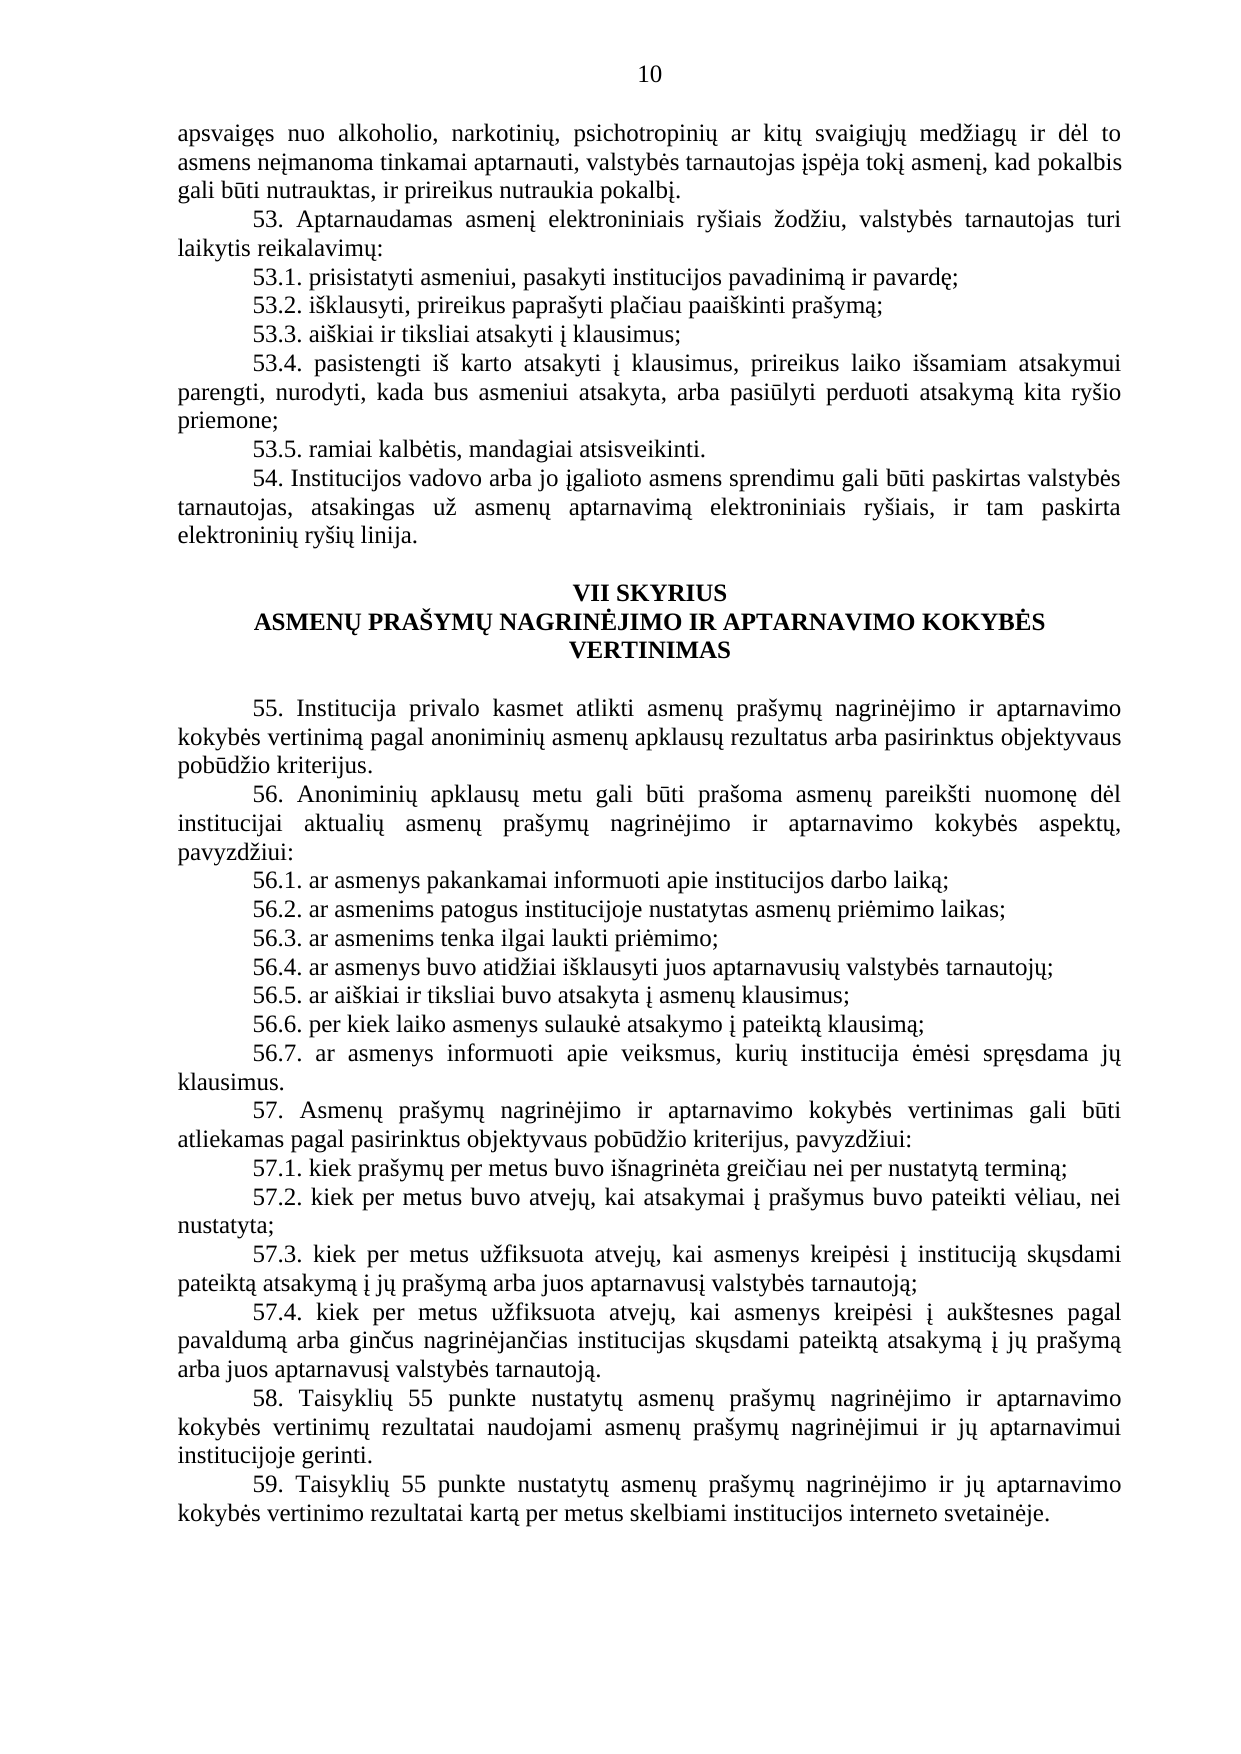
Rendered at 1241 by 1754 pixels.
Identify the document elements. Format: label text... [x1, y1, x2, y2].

text 58. Taisyklių 55 punkte nustatytų asmenų prašymų nagrinėjimo ir aptarnavimo kokybės vertinimų rezultatai naudojami asmenų prašymų nagrinėjimui ir jų aptarnavimui institucijoje gerinti. [177, 1383, 1122, 1469]
text 56.3. ar asmenims tenka ilgai laukti priėmimo; [177, 923, 1122, 952]
text 57.4. kiek per metus užfiksuota atvejų, kai asmenys kreipėsi į aukštesnes pagal pavaldumą arba ginčus nagrinėjančias institucijas skųsdami pateiktą atsakymą į jų prašymą arba juos aptarnavusį valstybės tarnautoją. [177, 1297, 1122, 1383]
text 57.1. kiek prašymų per metus buvo išnagrinėta greičiau nei per nustatytą terminą; [177, 1153, 1122, 1182]
text VII SKYRIUS [177, 578, 1122, 607]
text 57.2. kiek per metus buvo atvejų, kai atsakymai į prašymus buvo pateikti vėliau, nei nustatyta; [177, 1182, 1122, 1239]
text 56. Anoniminių apklausų metu gali būti prašoma asmenų pareikšti nuomonę dėl institucijai aktualių asmenų prašymų nagrinėjimo ir aptarnavimo kokybės aspektų, pavyzdžiui: [177, 779, 1122, 866]
text 53.4. pasistengti iš karto atsakyti į klausimus, prireikus laiko išsamiam atsakymui parengti, nurodyti, kada bus asmeniui atsakyta, arba pasiūlyti perduoti atsakymą kita ryšio priemone; [177, 348, 1122, 434]
text 56.2. ar asmenims patogus institucijoje nustatytas asmenų priėmimo laikas; [177, 894, 1122, 923]
text 57. Asmenų prašymų nagrinėjimo ir aptarnavimo kokybės vertinimas gali būti atliekamas pagal pasirinktus objektyvaus pobūdžio kriterijus, pavyzdžiui: [177, 1096, 1122, 1153]
text 53.5. ramiai kalbėtis, mandagiai atsisveikinti. [177, 434, 1122, 463]
text apsvaigęs nuo alkoholio, narkotinių, psichotropinių ar kitų svaigiųjų medžiagų ir dėl to asmens neįmanoma tinkamai aptarnauti, valstybės tarnautojas įspėja tokį asmenį, kad pokalbis gali būti nutrauktas, ir prireikus nutraukia pokalbį. [177, 118, 1122, 204]
text 56.7. ar asmenys informuoti apie veiksmus, kurių institucija ėmėsi spręsdama jų klausimus. [177, 1038, 1122, 1096]
text 56.6. per kiek laiko asmenys sulaukė atsakymo į pateiktą klausimą; [177, 1009, 1122, 1038]
text 56.5. ar aiškiai ir tiksliai buvo atsakyta į asmenų klausimus; [177, 981, 1122, 1009]
text 53.3. aiškiai ir tiksliai atsakyti į klausimus; [177, 319, 1122, 348]
text 53. Aptarnaudamas asmenį elektroniniais ryšiais žodžiu, valstybės tarnautojas turi laikytis reikalavimų: [177, 204, 1122, 262]
text 59. Taisyklių 55 punkte nustatytų asmenų prašymų nagrinėjimo ir jų aptarnavimo kokybės vertinimo rezultatai kartą per metus skelbiami institucijos interneto svetainėje. [177, 1469, 1122, 1527]
text 53.2. išklausyti, prireikus paprašyti plačiau paaiškinti prašymą; [177, 291, 1122, 319]
text 56.1. ar asmenys pakankamai informuoti apie institucijos darbo laiką; [177, 866, 1122, 894]
text 55. Institucija privalo kasmet atlikti asmenų prašymų nagrinėjimo ir aptarnavimo kokybės vertinimą pagal anoniminių asmenų apklausų rezultatus arba pasirinktus objektyvaus pobūdžio kriterijus. [177, 693, 1122, 779]
text 54. Institucijos vadovo arba jo įgalioto asmens sprendimu gali būti paskirtas valstybės tarnautojas, atsakingas už asmenų aptarnavimą elektroniniais ryšiais, ir tam paskirta elektroninių ryšių linija. [177, 463, 1122, 549]
text 57.3. kiek per metus užfiksuota atvejų, kai asmenys kreipėsi į instituciją skųsdami pateiktą atsakymą į jų prašymą arba juos aptarnavusį valstybės tarnautoją; [177, 1239, 1122, 1297]
text 56.4. ar asmenys buvo atidžiai išklausyti juos aptarnavusių valstybės tarnautojų; [177, 952, 1122, 981]
text 53.1. prisistatyti asmeniui, pasakyti institucijos pavadinimą ir pavardę; [177, 262, 1122, 291]
text ASMENŲ PRAŠYMŲ NAGRINĖJIMO IR APTARNAVIMO KOKYBĖS VERTINIMAS [177, 607, 1122, 664]
